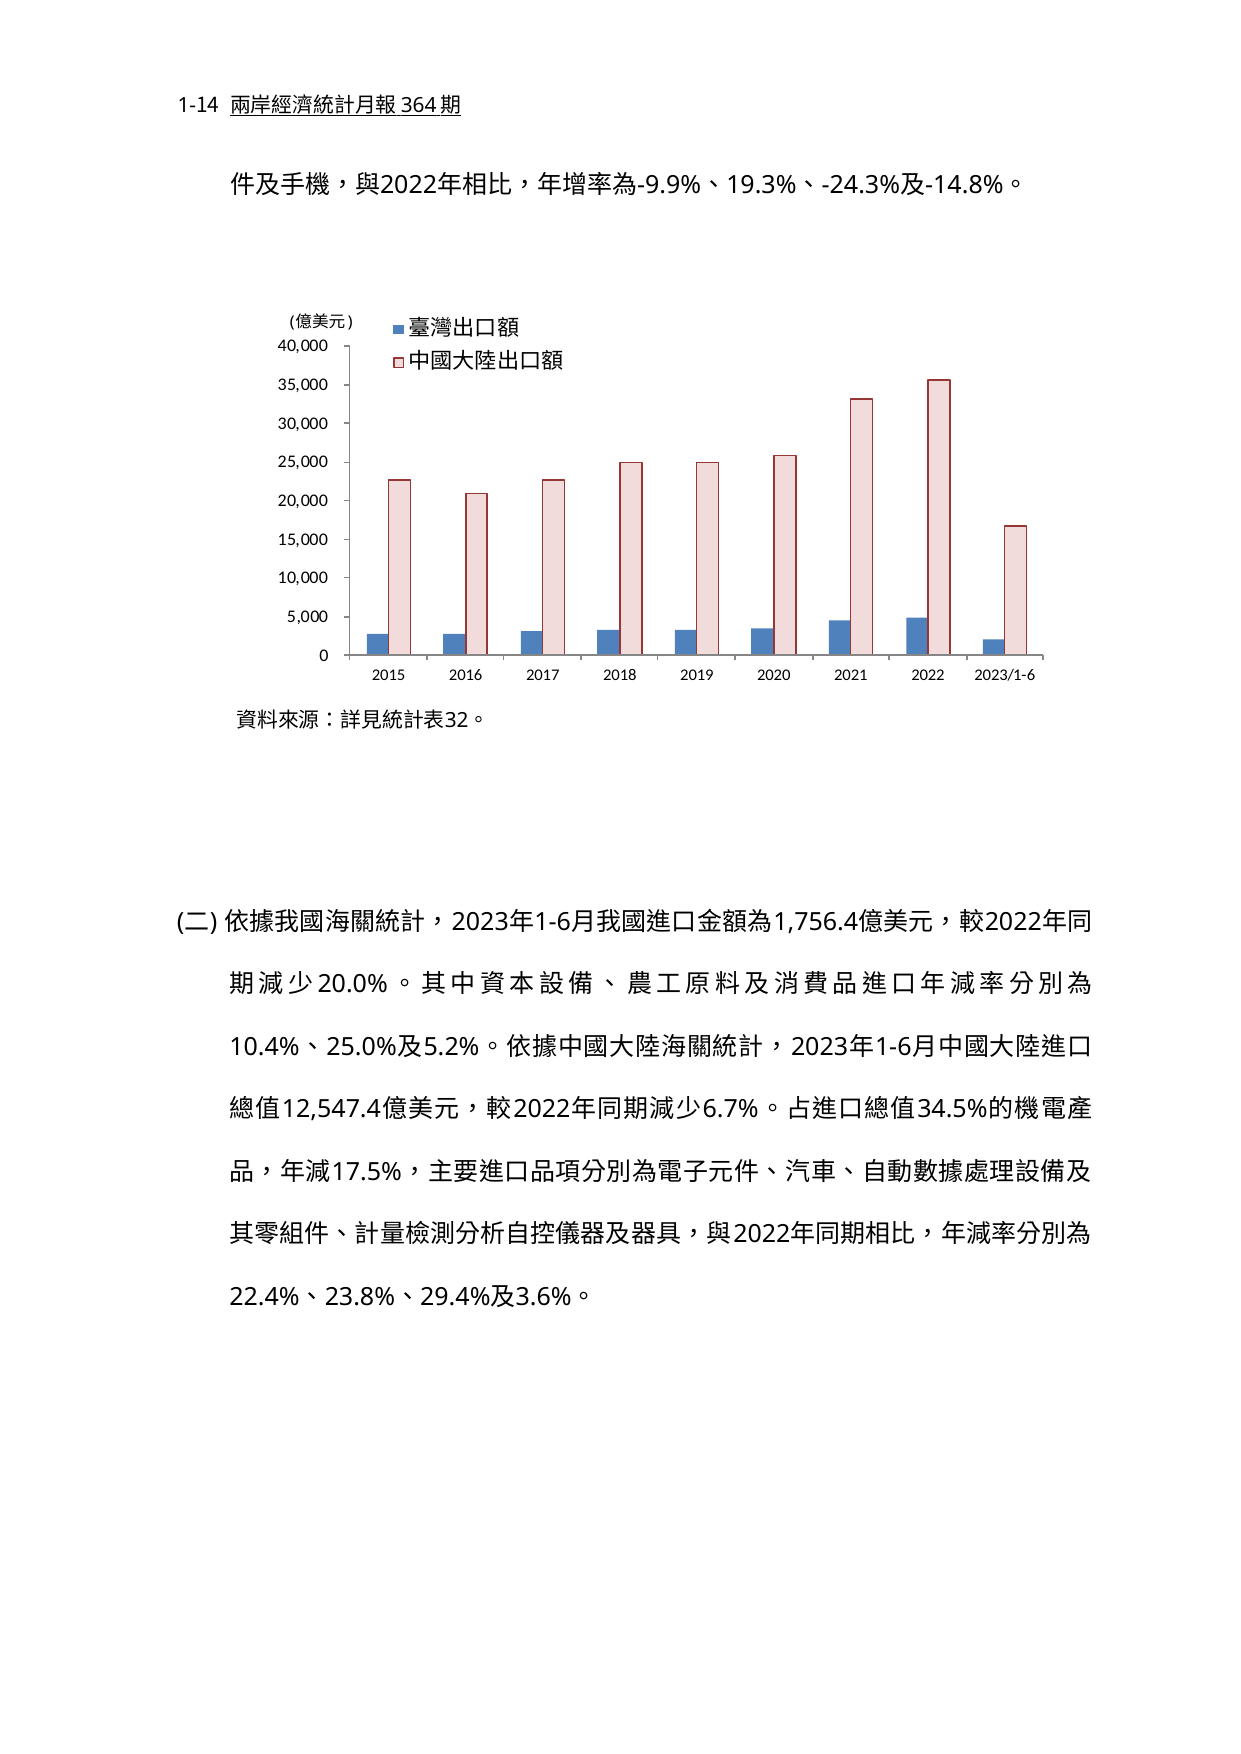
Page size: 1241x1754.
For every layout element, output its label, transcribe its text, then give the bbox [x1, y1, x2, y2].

text 資料來源：詳見統計表32。 [236, 703, 1087, 734]
text 件及手機，與2022年相比，年增率為-9.9%、19.3%、-24.3%及-14.8%。 [230, 141, 1087, 203]
text (二) 依據我國海關統計，2023年1-6月我國進口金額為1,756.4億美元，較2022年同期減少20.0%。其中資本設備、農工原料及消費品進口年減率分別為10.4%、25.0%及5.2%。依據中國大陸海關統計，2023年1-6月中國大陸進口總值12,547.4億美元，較2022年同期減少6.7%。占進口總值34.5%的機電產品，年減17.5%，主要進口品項分別為電子元件、汽車、自動數據處理設備及其零組件、計量檢測分析自控儀器及器具，與2022年同期相比，年減率分別為22.4%、23.8%、29.4%及3.6%。 [177, 877, 1093, 1315]
